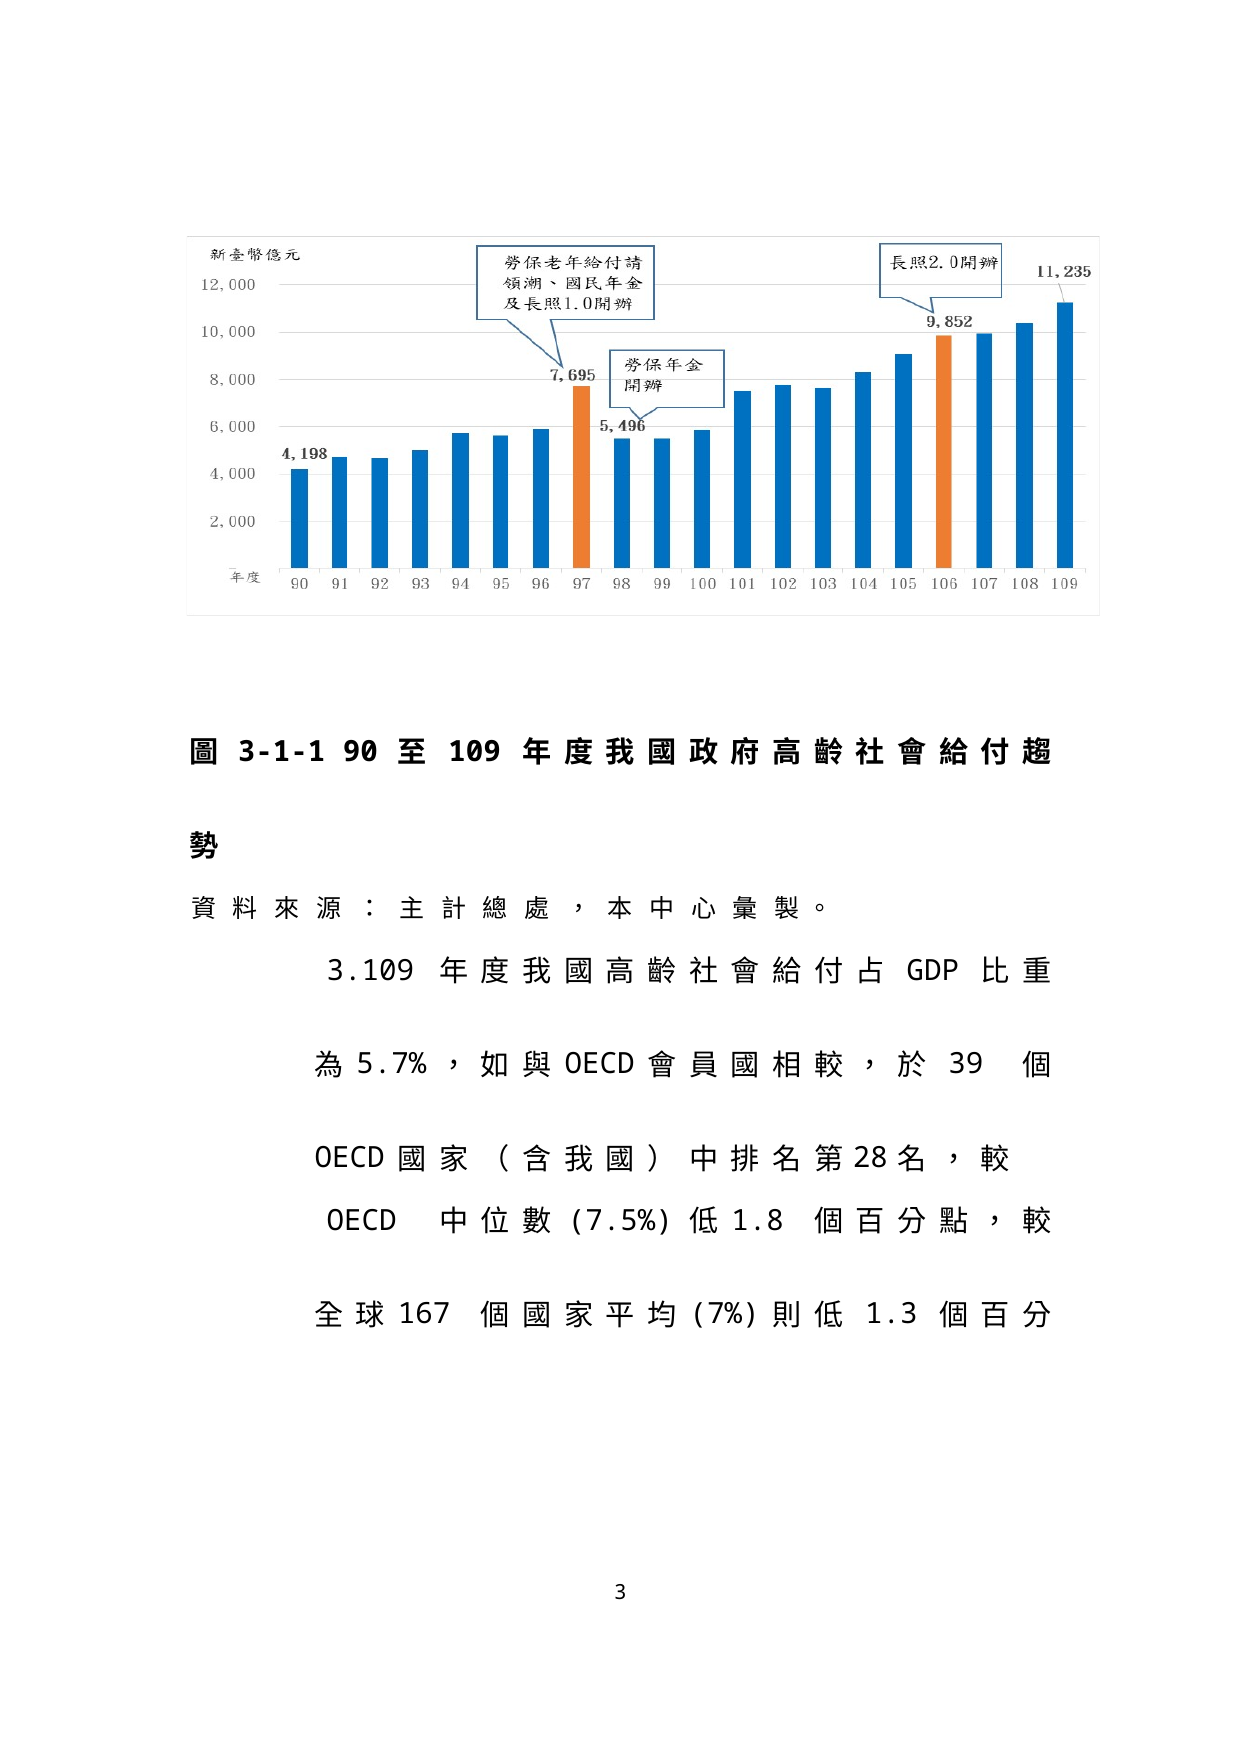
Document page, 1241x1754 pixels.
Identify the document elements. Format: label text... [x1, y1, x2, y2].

text 資料來源：主計總處，本中心彙製。 [183, 865, 1058, 927]
text 3.109年度我國高齡社會給付占GDP比重為5.7%，如與OECD會員國相較，於39 個OECD國家（含我國）中排名第28名，較OECD 中位數(7.5%)低1.8 個百分點，較全球167 個國家平均(7%)則低1.3個百分 [271, 927, 1058, 1365]
text 圖3-1-1 90至109年度我國政府高齡社會給付趨勢 [183, 177, 1058, 865]
